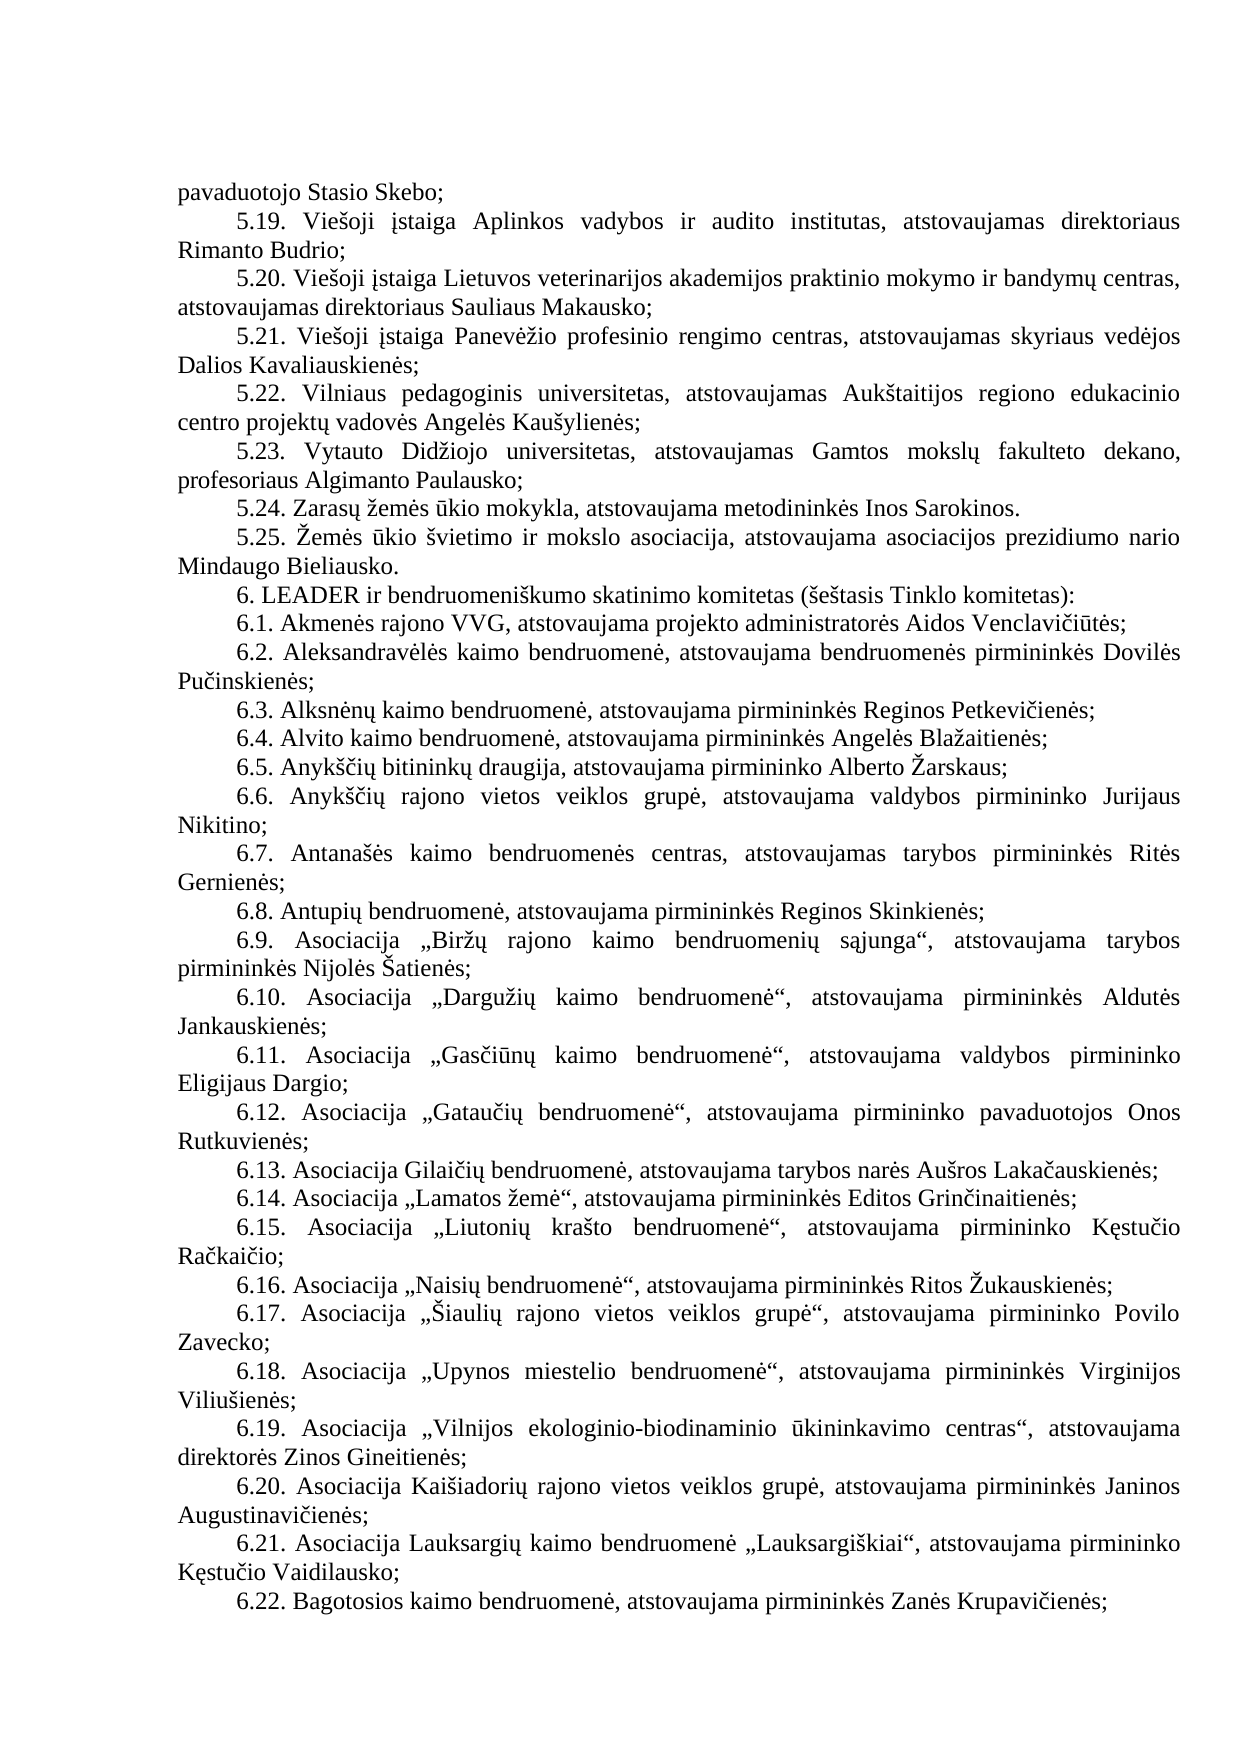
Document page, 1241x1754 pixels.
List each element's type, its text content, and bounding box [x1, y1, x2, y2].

text 6.20. Asociacija Kaišiadorių rajono vietos veiklos grupė, atstovaujama pirmininkės Janinos Augustinavičienės; [177, 1471, 1181, 1528]
text 6.21. Asociacija Lauksargių kaimo bendruomenė „Lauksargiškiai“, atstovaujama pirmininko Kęstučio Vaidilausko; [177, 1528, 1181, 1586]
text 6.18. Asociacija „Upynos miestelio bendruomenė“, atstovaujama pirmininkės Virginijos Viliušienės; [177, 1356, 1181, 1413]
text 5.21. Viešoji įstaiga Panevėžio profesinio rengimo centras, atstovaujamas skyriaus vedėjos Dalios Kavaliauskienės; [177, 321, 1181, 378]
text 6.10. Asociacija „Dargužių kaimo bendruomenė“, atstovaujama pirmininkės Aldutės Jankauskienės; [177, 982, 1181, 1040]
text 6.15. Asociacija „Liutonių krašto bendruomenė“, atstovaujama pirmininko Kęstučio Račkaičio; [177, 1212, 1181, 1270]
text 6.16. Asociacija „Naisių bendruomenė“, atstovaujama pirmininkės Ritos Žukauskienės; [177, 1270, 1181, 1298]
text 6.12. Asociacija „Gataučių bendruomenė“, atstovaujama pirmininko pavaduotojos Onos Rutkuvienės; [177, 1097, 1181, 1155]
text 6. LEADER ir bendruomeniškumo skatinimo komitetas (šeštasis Tinklo komitetas): [177, 580, 1181, 608]
text 5.23. Vytauto Didžiojo universitetas, atstovaujamas Gamtos mokslų fakulteto dekano, profesoriaus Algimanto Paulausko; [177, 436, 1181, 493]
text 5.22. Vilniaus pedagoginis universitetas, atstovaujamas Aukštaitijos regiono edukacinio centro projektų vadovės Angelės Kaušylienės; [177, 378, 1181, 436]
text 6.14. Asociacija „Lamatos žemė“, atstovaujama pirmininkės Editos Grinčinaitienės; [177, 1183, 1181, 1212]
text 6.6. Anykščių rajono vietos veiklos grupė, atstovaujama valdybos pirmininko Jurijaus Nikitino; [177, 781, 1181, 838]
text 5.19. Viešoji įstaiga Aplinkos vadybos ir audito institutas, atstovaujamas direktoriaus Rimanto Budrio; [177, 206, 1181, 263]
text 6.22. Bagotosios kaimo bendruomenė, atstovaujama pirmininkės Zanės Krupavičienės; [177, 1586, 1181, 1615]
text 6.2. Aleksandravėlės kaimo bendruomenė, atstovaujama bendruomenės pirmininkės Dovilės Pučinskienės; [177, 637, 1181, 695]
text 6.11. Asociacija „Gasčiūnų kaimo bendruomenė“, atstovaujama valdybos pirmininko Eligijaus Dargio; [177, 1040, 1181, 1097]
text 6.8. Antupių bendruomenė, atstovaujama pirmininkės Reginos Skinkienės; [177, 896, 1181, 925]
text 6.9. Asociacija „Biržų rajono kaimo bendruomenių sąjunga“, atstovaujama tarybos pirmininkės Nijolės Šatienės; [177, 925, 1181, 982]
text 6.4. Alvito kaimo bendruomenė, atstovaujama pirmininkės Angelės Blažaitienės; [177, 723, 1181, 752]
text 6.5. Anykščių bitininkų draugija, atstovaujama pirmininko Alberto Žarskaus; [177, 752, 1181, 781]
text 6.19. Asociacija „Vilnijos ekologinio-biodinaminio ūkininkavimo centras“, atstovaujama direktorės Zinos Gineitienės; [177, 1413, 1181, 1471]
text 5.25. Žemės ūkio švietimo ir mokslo asociacija, atstovaujama asociacijos prezidiumo nario Mindaugo Bieliausko. [177, 522, 1181, 580]
text 5.20. Viešoji įstaiga Lietuvos veterinarijos akademijos praktinio mokymo ir bandymų centras, atstovaujamas direktoriaus Sauliaus Makausko; [177, 263, 1181, 321]
text 5.24. Zarasų žemės ūkio mokykla, atstovaujama metodininkės Inos Sarokinos. [177, 493, 1181, 522]
text pavaduotojo Stasio Skebo; [177, 177, 1181, 206]
text 6.1. Akmenės rajono VVG, atstovaujama projekto administratorės Aidos Venclavičiūtės; [177, 608, 1181, 637]
text 6.17. Asociacija „Šiaulių rajono vietos veiklos grupė“, atstovaujama pirmininko Povilo Zavecko; [177, 1298, 1181, 1356]
text 6.13. Asociacija Gilaičių bendruomenė, atstovaujama tarybos narės Aušros Lakačauskienės; [177, 1155, 1181, 1183]
text 6.3. Alksnėnų kaimo bendruomenė, atstovaujama pirmininkės Reginos Petkevičienės; [177, 695, 1181, 723]
text 6.7. Antanašės kaimo bendruomenės centras, atstovaujamas tarybos pirmininkės Ritės Gernienės; [177, 838, 1181, 896]
